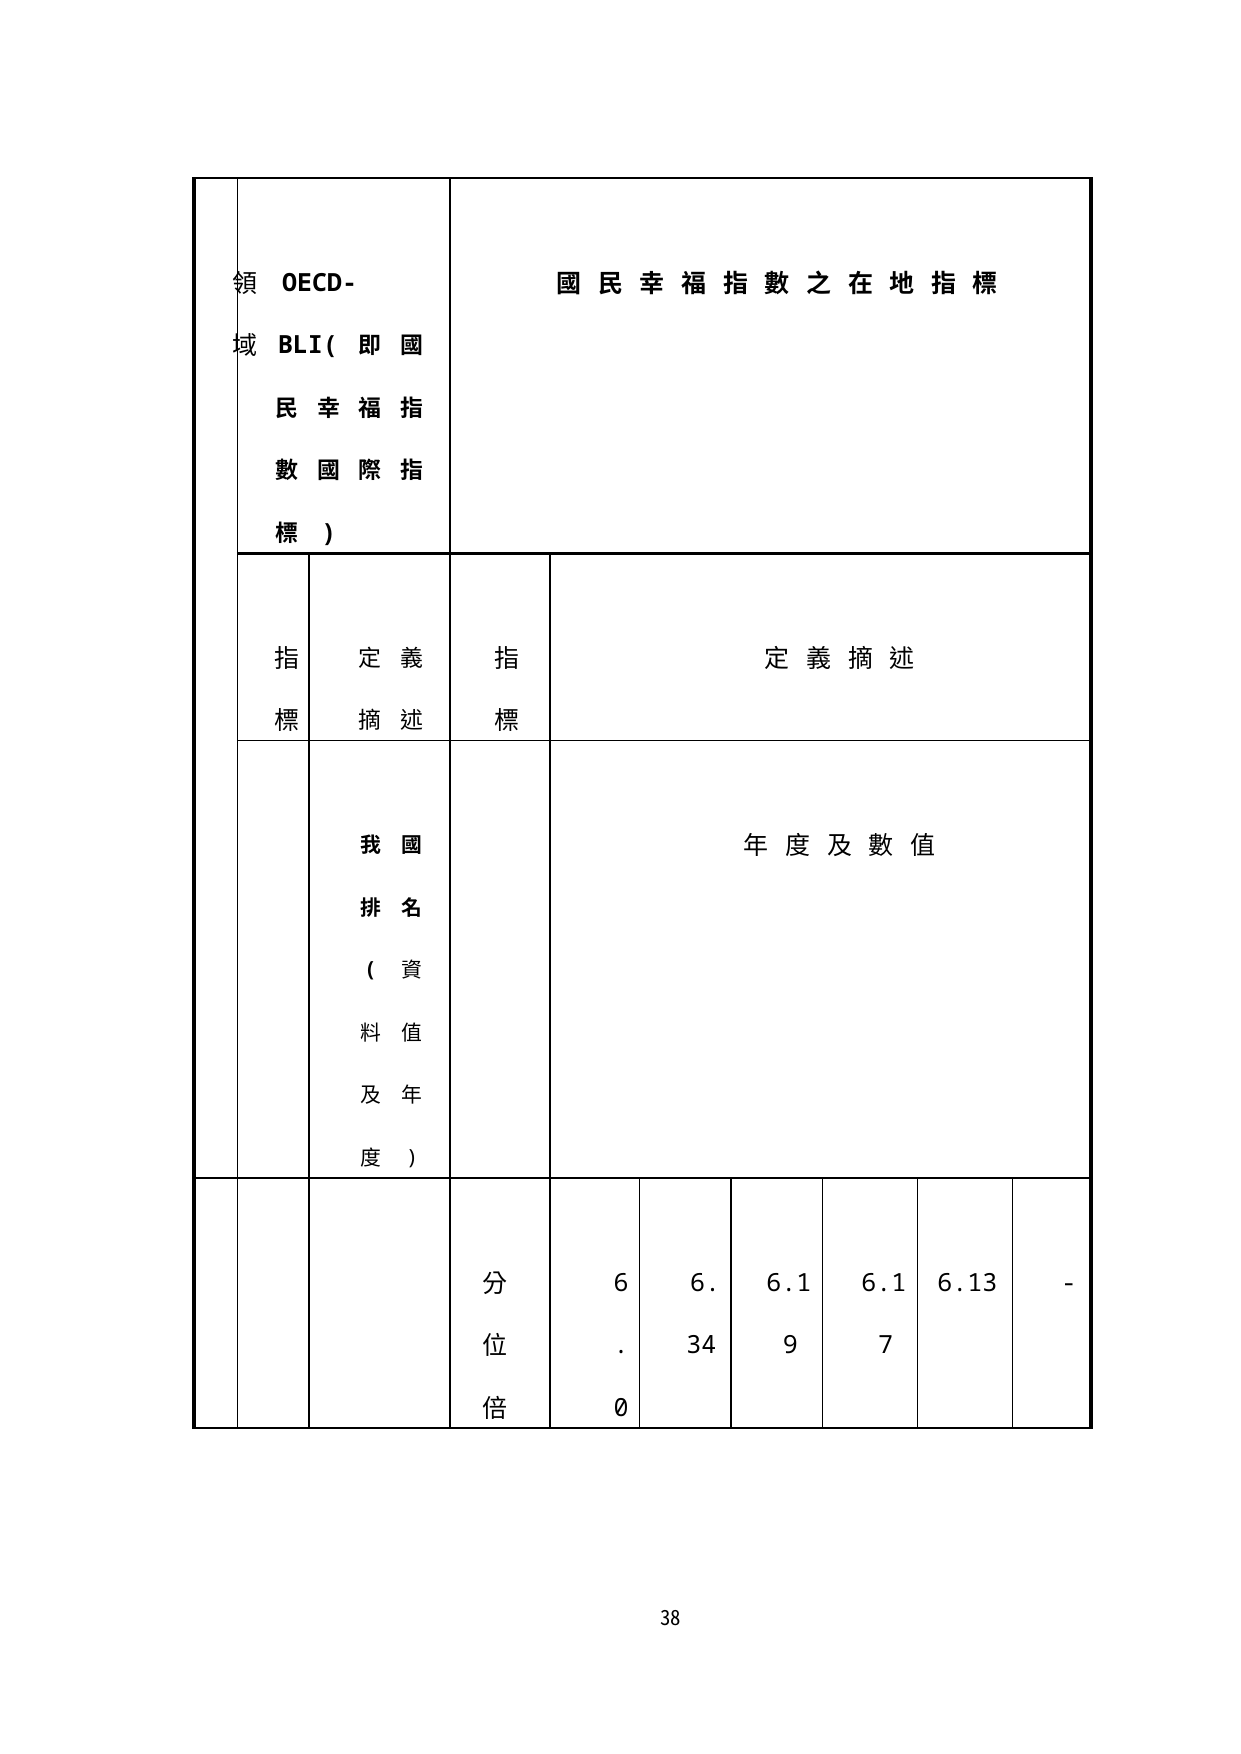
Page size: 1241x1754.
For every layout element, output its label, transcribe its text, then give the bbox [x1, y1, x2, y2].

table_cell 所得 與財 富 [196, 1179, 237, 1427]
table_cell 6.19 [732, 1179, 822, 1427]
table_cell 6.34 [640, 1179, 730, 1427]
table_cell 我國排名(資料值及年度) [310, 741, 449, 1177]
table_header 領域 [196, 179, 237, 1177]
table_cell 每人可支配所得（PPP） [238, 1179, 308, 1427]
table_cell [310, 1179, 449, 1427]
table_cell 6.13 [918, 1179, 1012, 1427]
table_cell 指標 [451, 555, 549, 740]
table_cell 年度及數值 [551, 741, 1089, 1177]
table_cell 指標 [238, 555, 308, 740]
table_cell [238, 741, 308, 1177]
table_cell 定義摘述 [310, 555, 449, 740]
table_cell - [1013, 1179, 1089, 1427]
table_cell 定義摘述 [551, 555, 1089, 740]
table_cell 分位倍 [451, 1179, 549, 1427]
table_header 國民幸福指數之在地指標 [451, 179, 1089, 552]
table_cell [451, 741, 549, 1177]
table_cell 6.17 [823, 1179, 917, 1427]
table_header OECD-BLI(即國民幸福指數國際指標) [238, 179, 449, 552]
table_cell 6.0 [551, 1179, 639, 1427]
